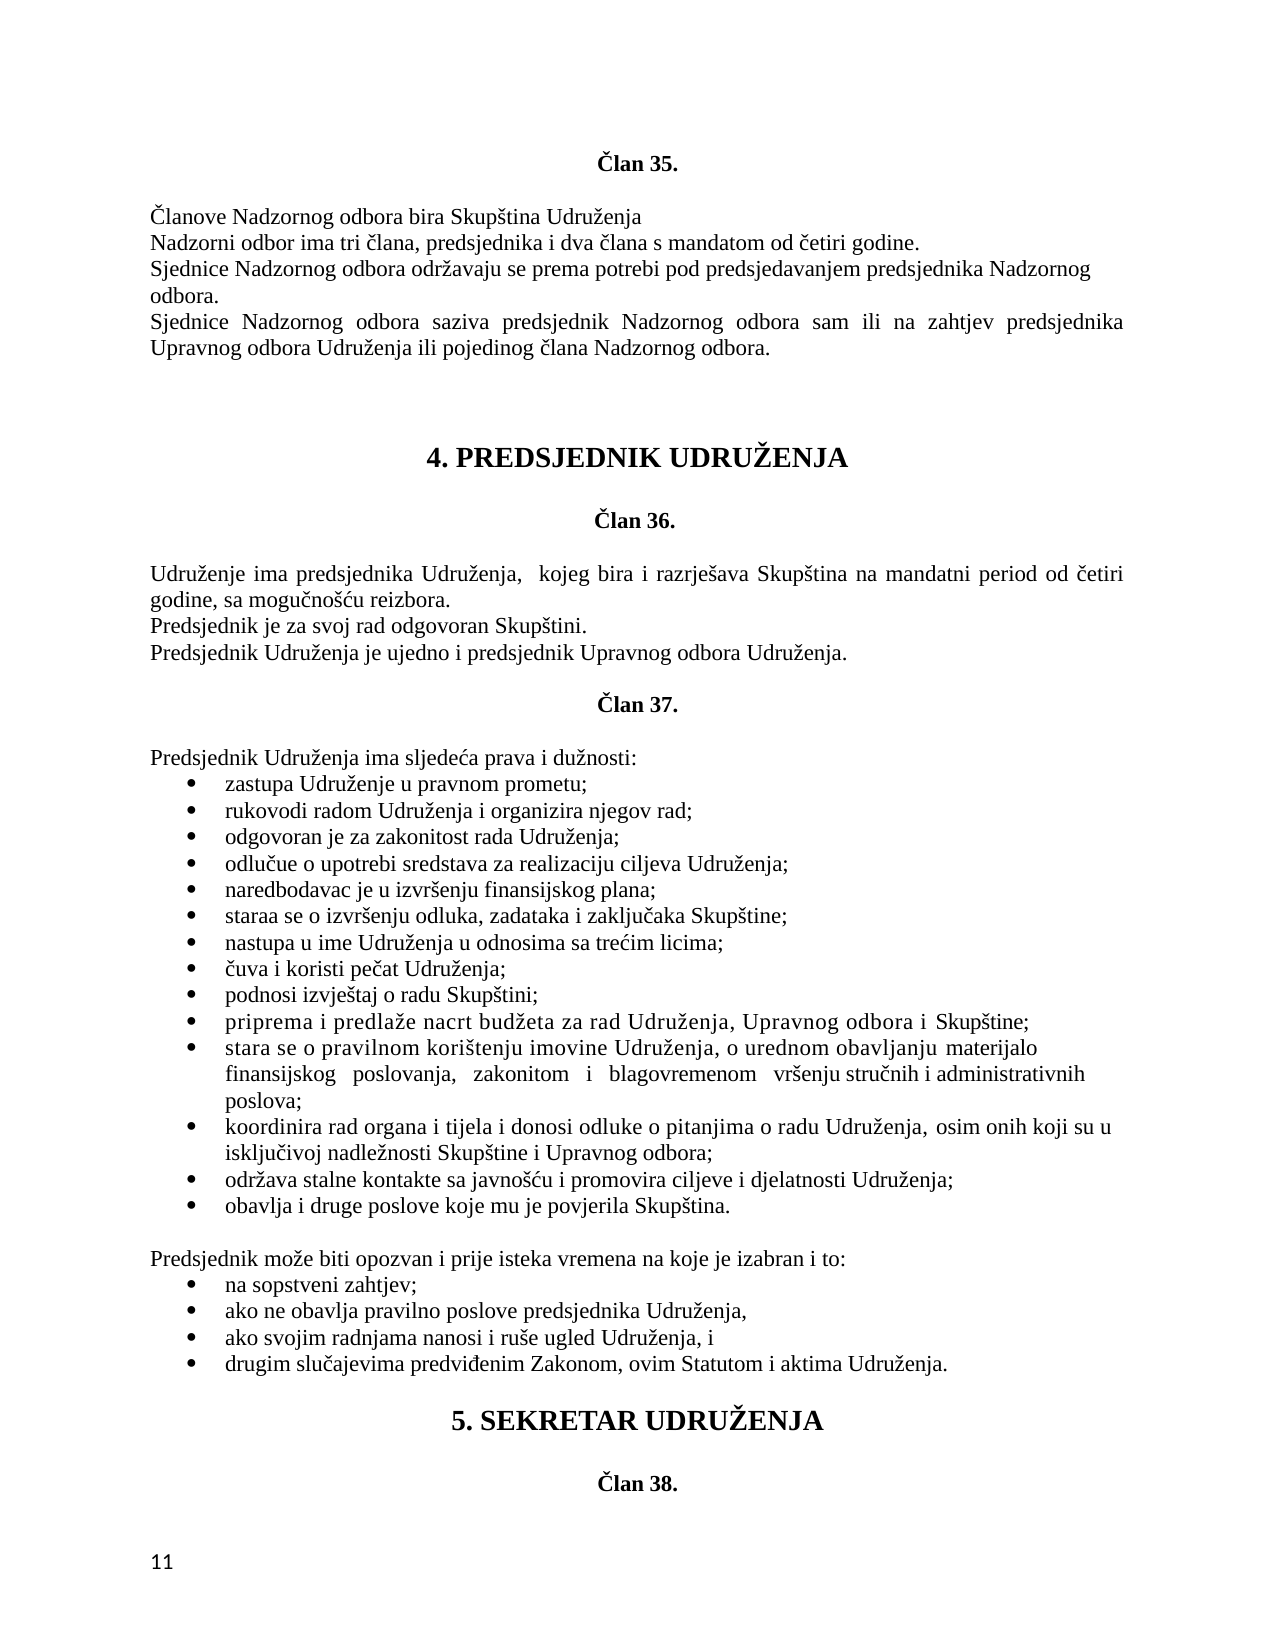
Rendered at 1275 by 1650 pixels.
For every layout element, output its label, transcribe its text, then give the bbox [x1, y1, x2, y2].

list naredbodavac je u izvršenju finansijskog plana; [187, 876, 1125, 902]
text Član 35. [150, 150, 1125, 203]
list nastupa u ime Udruženja u odnosima sa trećim licima; [187, 929, 1125, 955]
list na sopstveni zahtjev; [187, 1271, 1125, 1298]
text Udruženje ima predsjednika Udruženja, kojeg bira i razrješava Skupština na mandatni period od četiri godine, sa mogučnošću reizbora. [150, 560, 1125, 612]
list zastupa Udruženje u pravnom prometu; [187, 771, 1125, 797]
list odlučue o upotrebi sredstava za realizaciju ciljeva Udruženja; [187, 849, 1125, 876]
text Član 38. [150, 1470, 1125, 1496]
list rukovodi radom Udruženja i organizira njegov rad; [187, 797, 1125, 823]
text 4. PREDSJEDNIK UDRUŽENJA [150, 440, 1125, 473]
text Predsjednik Udruženja je ujedno i predsjednik Upravnog odbora Udruženja. [150, 639, 1125, 665]
text Sjednice Nadzornog odbora saziva predsjednik Nadzornog odbora sam ili na zahtjev predsjednika Upravnog odbora Udruženja ili pojedinog člana Nadzornog odbora. [150, 308, 1125, 361]
text Član 37. [150, 691, 1125, 718]
list čuva i koristi pečat Udruženja; [187, 955, 1125, 981]
list održava stalne kontakte sa javnošću i promovira ciljeve i djelatnosti Udruženja; [187, 1166, 1125, 1192]
text 5. SEKRETAR UDRUŽENJA [150, 1403, 1125, 1437]
list priprema i predlaže nacrt budžeta za rad Udruženja, Upravnog odbora i Skupštine; [187, 1008, 1125, 1034]
text Predsjednik je za svoj rad odgovoran Skupštini. [150, 612, 1125, 639]
list odgovoran je za zakonitost rada Udruženja; [187, 823, 1125, 849]
list drugim slučajevima predviđenim Zakonom, ovim Statutom i aktima Udruženja. [187, 1350, 1125, 1377]
list stara se o pravilnom korištenju imovine Udruženja, o urednom obavljanju materijalo finansijskog poslovanja, zakonitom i blagovremenom vršenju stručnih i administrativnih poslova; [187, 1034, 1125, 1113]
text Predsjednik može biti opozvan i prije isteka vremena na koje je izabran i to: [150, 1245, 1125, 1271]
list staraa se o izvršenju odluka, zadataka i zaključaka Skupštine; [187, 902, 1125, 929]
text Članove Nadzornog odbora bira Skupština Udruženja Nadzorni odbor ima tri člana, predsjednika i dva člana s mandatom od četiri godine. Sjednice Nadzornog odbora održavaju se prema potrebi pod predsjedavanjem predsjednika Nadzornog odbora. [150, 203, 1125, 308]
text Predsjednik Udruženja ima sljedeća prava i dužnosti: [150, 744, 1125, 771]
list ako ne obavlja pravilno poslove predsjednika Udruženja, [187, 1298, 1125, 1324]
text Član 36. [150, 507, 1125, 533]
list koordinira rad organa i tijela i donosi odluke o pitanjima o radu Udruženja, osim onih koji su u isključivoj nadležnosti Skupštine i Upravnog odbora; [187, 1113, 1125, 1166]
list obavlja i druge poslove koje mu je povjerila Skupština. [187, 1192, 1125, 1218]
list podnosi izvještaj o radu Skupštini; [187, 981, 1125, 1008]
list ako svojim radnjama nanosi i ruše ugled Udruženja, i [187, 1324, 1125, 1350]
